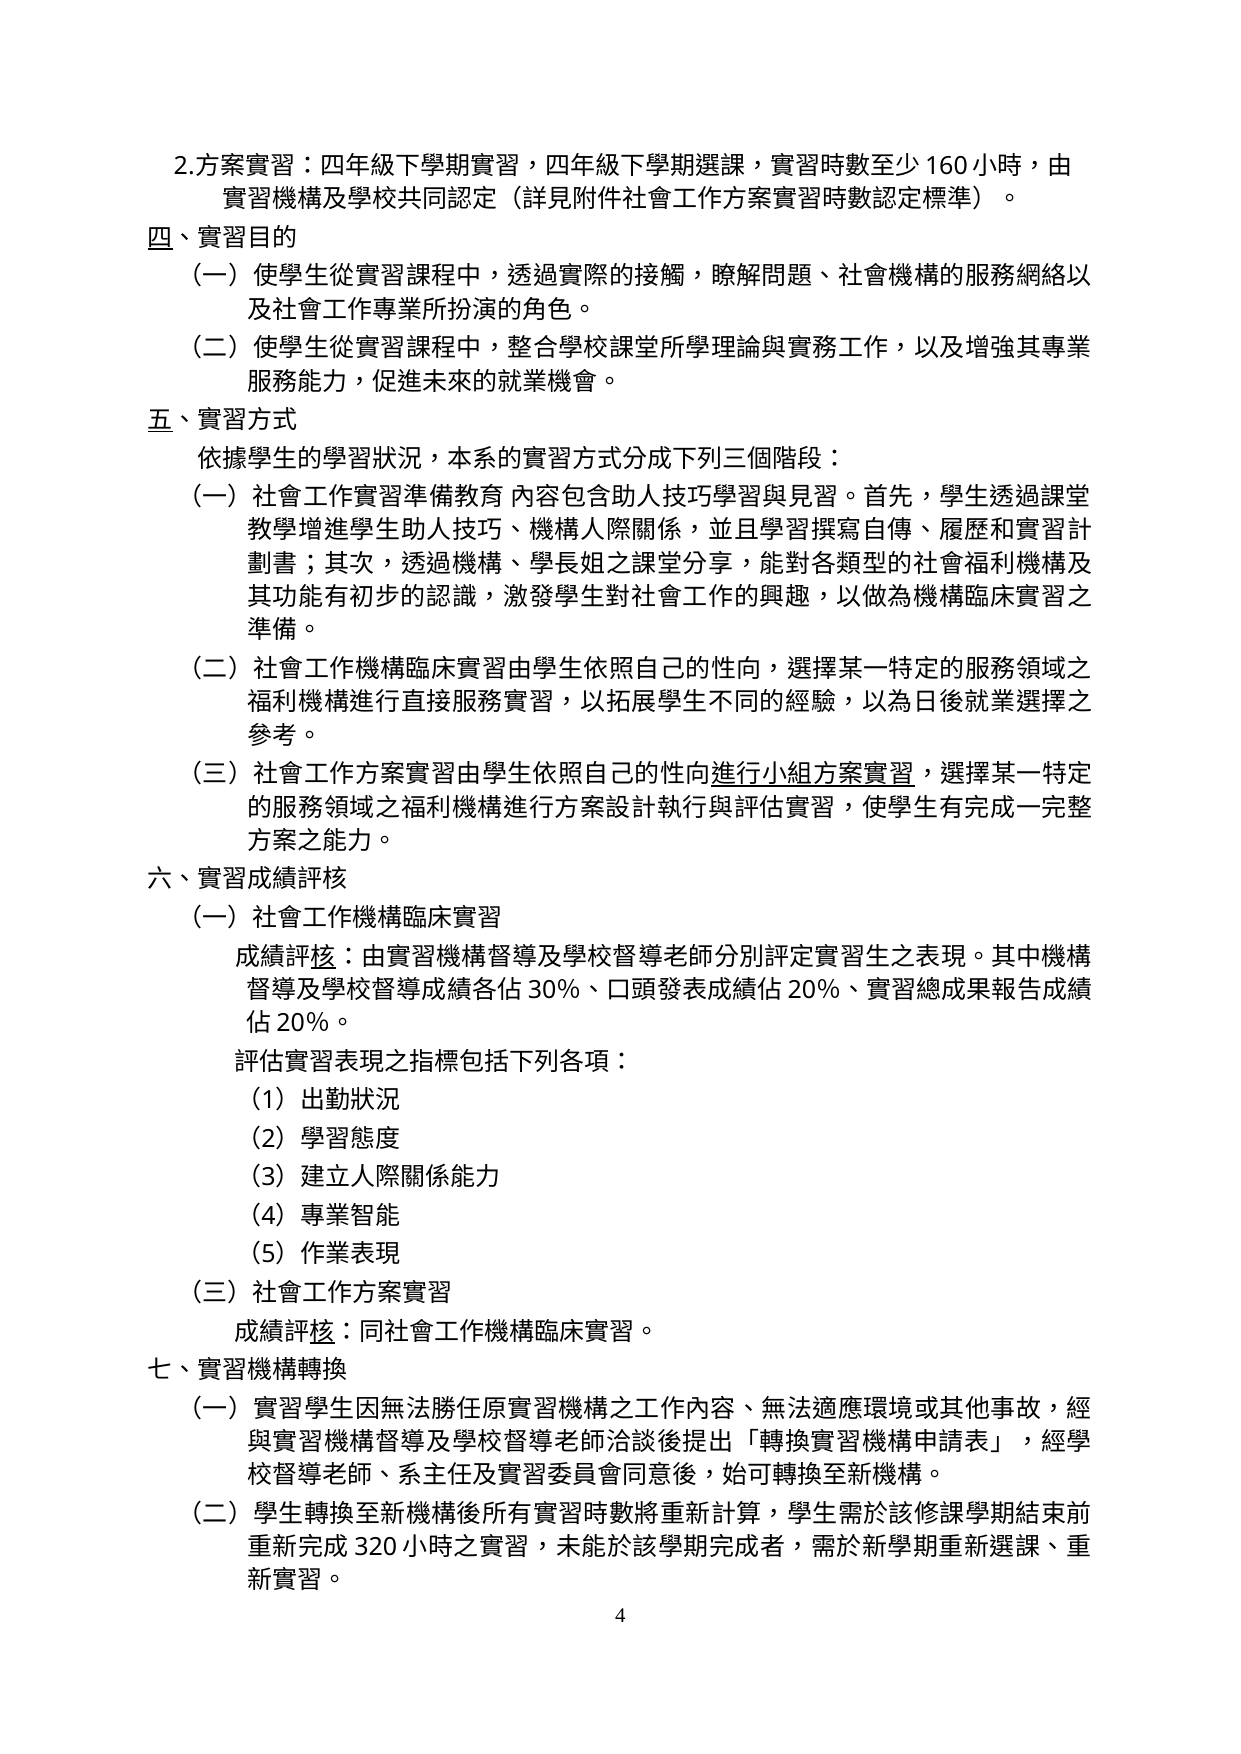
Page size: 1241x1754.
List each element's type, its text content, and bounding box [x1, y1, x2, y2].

text 四、實習目的 [148, 219, 1092, 253]
text 2.方案實習：四年級下學期實習，四年級下學期選課，實習時數至少160小時，由實習機構及學校共同認定（詳見附件社會工作方案實習時數認定標準）。 [148, 148, 1092, 214]
text （二）社會工作機構臨床實習由學生依照自己的性向，選擇某一特定的服務領域之福利機構進行直接服務實習，以拓展學生不同的經驗，以為日後就業選擇之參考。 [177, 651, 1092, 751]
text （二）學生轉換至新機構後所有實習時數將重新計算，學生需於該修課學期結束前重新完成320小時之實習，未能於該學期完成者，需於新學期重新選課、重新實習。 [177, 1496, 1092, 1596]
text （5）作業表現 [198, 1236, 1092, 1269]
text 依據學生的學習狀況，本系的實習方式分成下列三個階段： [148, 440, 1092, 474]
text （二）使學生從實習課程中，整合學校課堂所學理論與實務工作，以及增強其專業服務能力，促進未來的就業機會。 [177, 330, 1092, 397]
text （一）使學生從實習課程中，透過實際的接觸，瞭解問題、社會機構的服務網絡以及社會工作專業所扮演的角色。 [177, 258, 1092, 325]
text （三）社會工作方案實習由學生依照自己的性向進行小組方案實習，選擇某一特定的服務領域之福利機構進行方案設計執行與評估實習，使學生有完成一完整方案之能力。 [177, 756, 1092, 856]
text 六、實習成績評核 [148, 861, 1092, 894]
text 評估實習表現之指標包括下列各項： [221, 1043, 1092, 1077]
text （一）實習學生因無法勝任原實習機構之工作內容、無法適應環境或其他事故，經與實習機構督導及學校督導老師洽談後提出「轉換實習機構申請表」，經學校督導老師、系主任及實習委員會同意後，始可轉換至新機構。 [177, 1390, 1092, 1490]
text （三）社會工作方案實習 [177, 1275, 1092, 1308]
text 五、實習方式 [148, 402, 1092, 435]
text 七、實習機構轉換 [148, 1352, 1092, 1385]
text （2）學習態度 [198, 1121, 1092, 1154]
text 成績評核：同社會工作機構臨床實習。 [221, 1313, 1092, 1347]
text （一）社會工作機構臨床實習 [177, 900, 1092, 933]
text （3）建立人際關係能力 [198, 1159, 1092, 1192]
text 成績評核：由實習機構督導及學校督導老師分別評定實習生之表現。其中機構督導及學校督導成績各佔30％、口頭發表成績佔20％、實習總成果報告成績佔20％。 [221, 938, 1092, 1038]
text （1）出勤狀況 [198, 1082, 1092, 1115]
text （4）專業智能 [198, 1198, 1092, 1231]
text （一）社會工作實習準備教育 內容包含助人技巧學習與見習。首先，學生透過課堂教學增進學生助人技巧、機構人際關係，並且學習撰寫自傳、履歷和實習計劃書；其次，透過機構、學長姐之課堂分享，能對各類型的社會福利機構及其功能有初步的認識，激發學生對社會工作的興趣，以做為機構臨床實習之準備。 [177, 479, 1092, 646]
